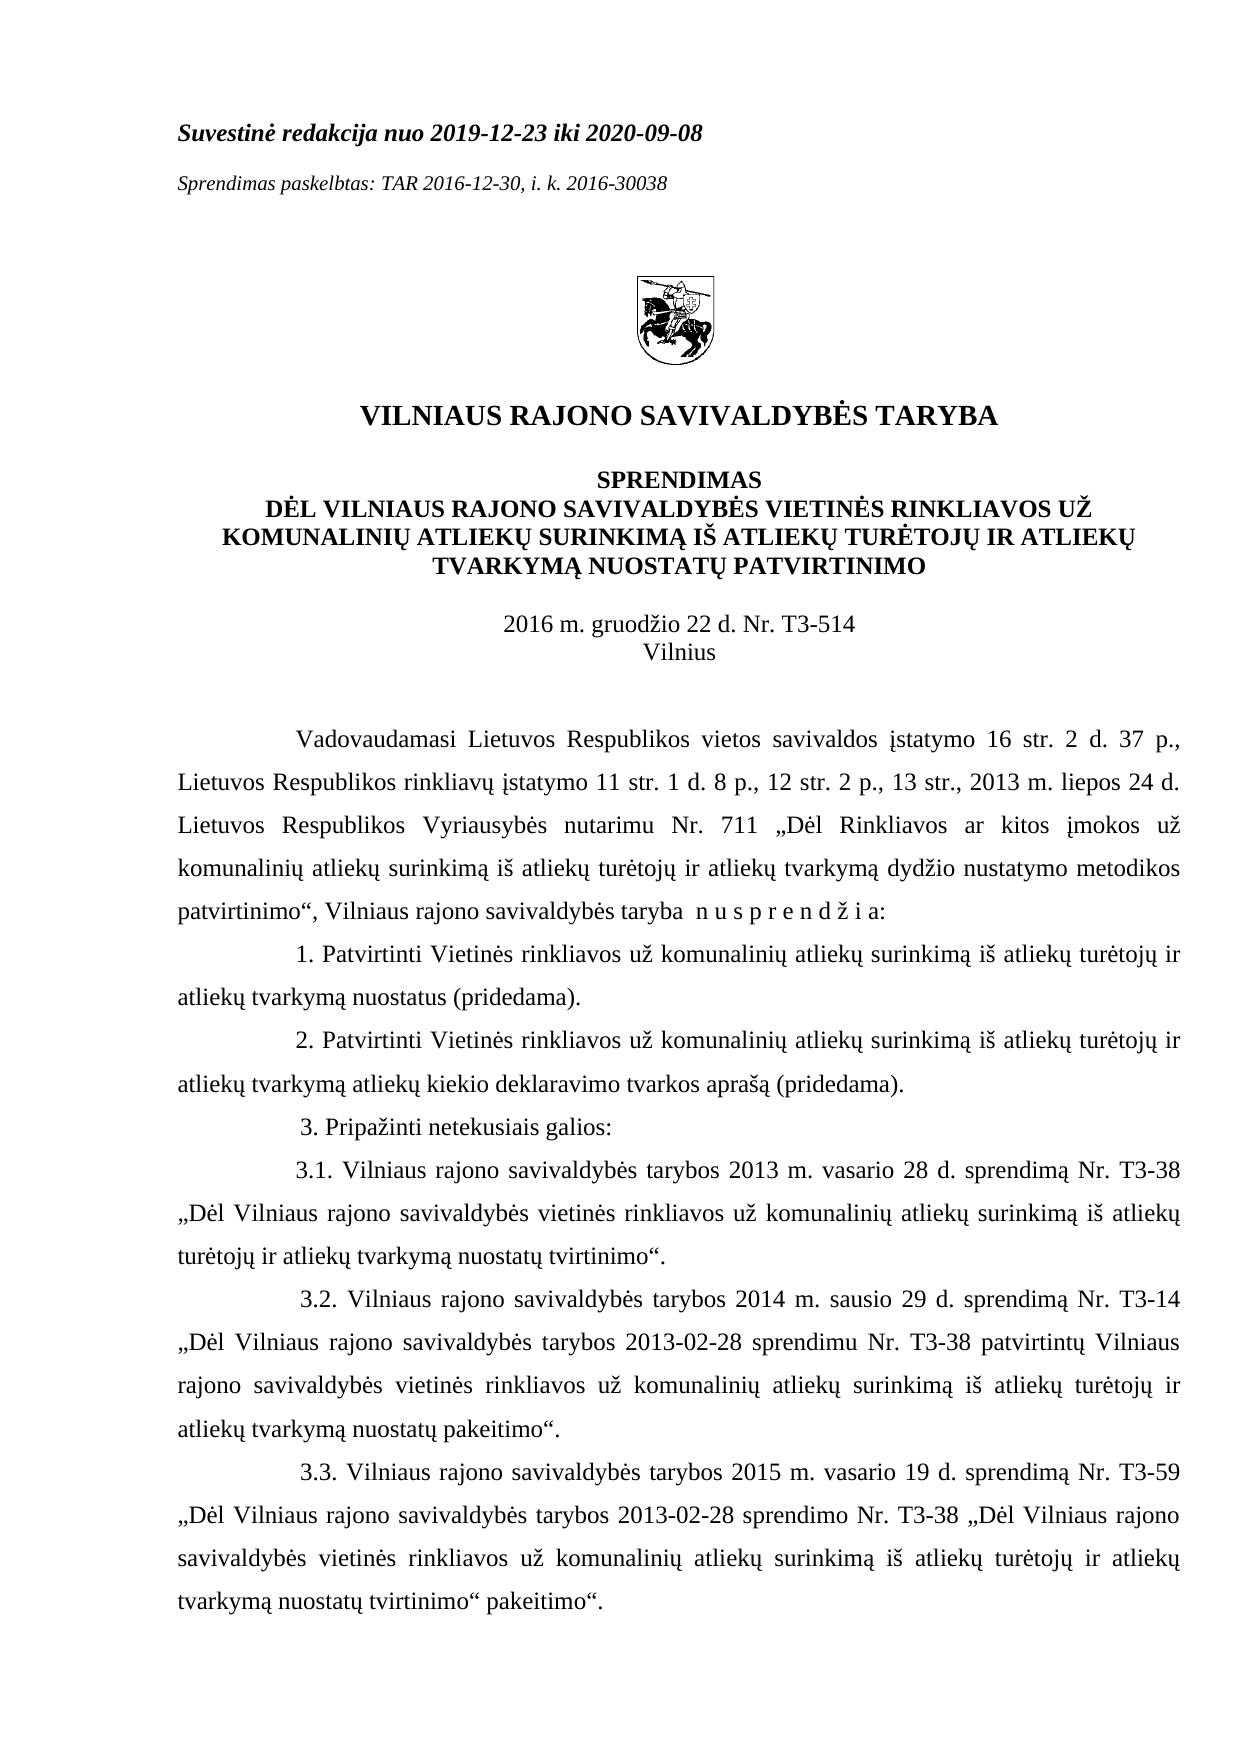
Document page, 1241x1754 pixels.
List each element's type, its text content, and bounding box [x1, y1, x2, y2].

text 1. Patvirtinti Vietinės rinkliavos už komunalinių atliekų surinkimą iš atliekų turėtojų ir atliekų tvarkymą nuostatus (pridedama). [177, 939, 1181, 1011]
text Vadovaudamasi Lietuvos Respublikos vietos savivaldos įstatymo 16 str. 2 d. 37 p., Lietuvos Respublikos rinkliavų įstatymo 11 str. 1 d. 8 p., 12 str. 2 p., 13 str., 2013 m. liepos 24 d. Lietuvos Respublikos Vyriausybės nutarimu Nr. 711 „Dėl Rinkliavos ar kitos įmokos už komunalinių atliekų surinkimą iš atliekų turėtojų ir atliekų tvarkymą dydžio nustatymo metodikos patvirtinimo“, Vilniaus rajono savivaldybės taryba n u s p r e n d ž i a: [177, 724, 1181, 925]
text 3.2. Vilniaus rajono savivaldybės tarybos 2014 m. sausio 29 d. sprendimą Nr. T3-14 „Dėl Vilniaus rajono savivaldybės tarybos 2013-02-28 sprendimu Nr. T3-38 patvirtintų Vilniaus rajono savivaldybės vietinės rinkliavos už komunalinių atliekų surinkimą iš atliekų turėtojų ir atliekų tvarkymą nuostatų pakeitimo“. [177, 1284, 1181, 1442]
text Sprendimas paskelbtas: TAR 2016-12-30, i. k. 2016-30038 [177, 171, 1181, 195]
text dėl VILNIAUS RAJONO SAVIVALDYBĖS VIETINĖS RINKLIAVOS UŽ KOMUNALINIŲ ATLIEKŲ SURINKIMĄ IŠ ATLIEKŲ TURĖTOJŲ IR ATLIEKŲ TVARKYMĄ NUOSTATŲ PATVIRTINIMO [177, 494, 1181, 580]
text 2016 m. gruodžio 22 d. Nr. T3-514 [177, 609, 1181, 637]
text 3. Pripažinti netekusiais galios: [177, 1112, 1181, 1141]
text VILNIAUS RAJONO SAVIVALDYBĖS TARYBA [177, 398, 1181, 431]
text Vilnius [177, 637, 1181, 666]
text Suvestinė redakcija nuo 2019-12-23 iki 2020-09-08 [177, 118, 1181, 147]
text SPRENDIMAS [177, 465, 1181, 494]
text 3.3. Vilniaus rajono savivaldybės tarybos 2015 m. vasario 19 d. sprendimą Nr. T3-59 „Dėl Vilniaus rajono savivaldybės tarybos 2013-02-28 sprendimo Nr. T3-38 „Dėl Vilniaus rajono savivaldybės vietinės rinkliavos už komunalinių atliekų surinkimą iš atliekų turėtojų ir atliekų tvarkymą nuostatų tvirtinimo“ pakeitimo“. [177, 1457, 1181, 1615]
text 3.1. Vilniaus rajono savivaldybės tarybos 2013 m. vasario 28 d. sprendimą Nr. T3-38 „Dėl Vilniaus rajono savivaldybės vietinės rinkliavos už komunalinių atliekų surinkimą iš atliekų turėtojų ir atliekų tvarkymą nuostatų tvirtinimo“. [177, 1155, 1181, 1270]
text 2. Patvirtinti Vietinės rinkliavos už komunalinių atliekų surinkimą iš atliekų turėtojų ir atliekų tvarkymą atliekų kiekio deklaravimo tvarkos aprašą (pridedama). [177, 1026, 1181, 1097]
